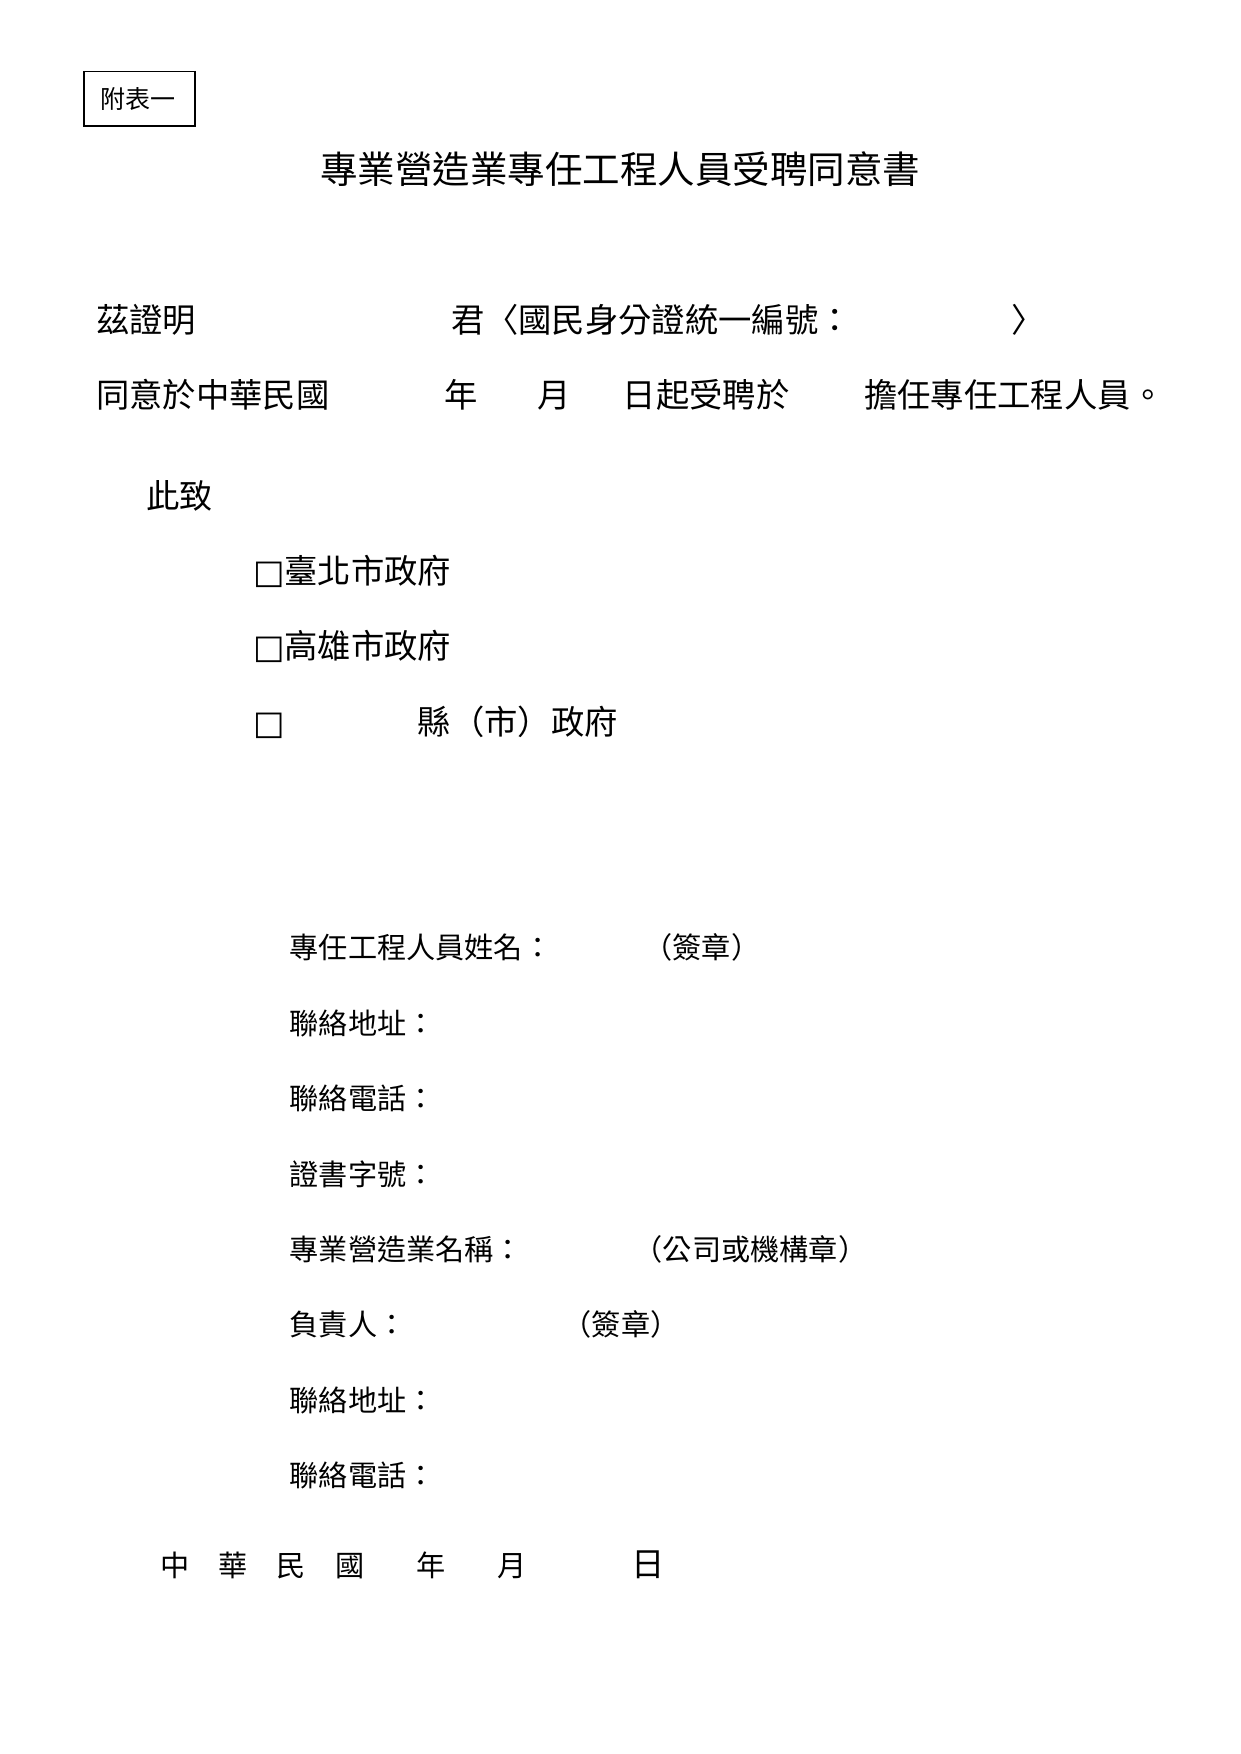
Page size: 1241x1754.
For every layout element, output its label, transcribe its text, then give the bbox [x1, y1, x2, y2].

text 中 華 民 國 年 月 日 [46, 1518, 1194, 1593]
text 附表一 [100, 80, 179, 116]
text 此致 [46, 449, 1194, 525]
text 同意於中華民國 年 月 日起受聘於 擔任專任工程人員。 [96, 349, 1144, 424]
text 專業營造業專任工程人員受聘同意書 [46, 123, 1194, 198]
text □ 縣（市）政府 [146, 676, 1194, 751]
text □高雄市政府 [146, 600, 1194, 676]
text 專業營造業名稱： （公司或機構章） [196, 1204, 1194, 1279]
text 聯絡地址： [196, 977, 1194, 1053]
text 聯絡電話： [196, 1053, 1194, 1128]
text 聯絡電話： [196, 1430, 1194, 1505]
text 專任工程人員姓名： （簽章） [196, 902, 1194, 977]
text 證書字號： [196, 1128, 1194, 1204]
text 負責人： （簽章） [196, 1279, 1194, 1354]
text 聯絡地址： [196, 1354, 1194, 1430]
text 茲證明 君〈國民身分證統一編號： 〉 [96, 274, 1144, 349]
text □臺北市政府 [146, 525, 1194, 600]
